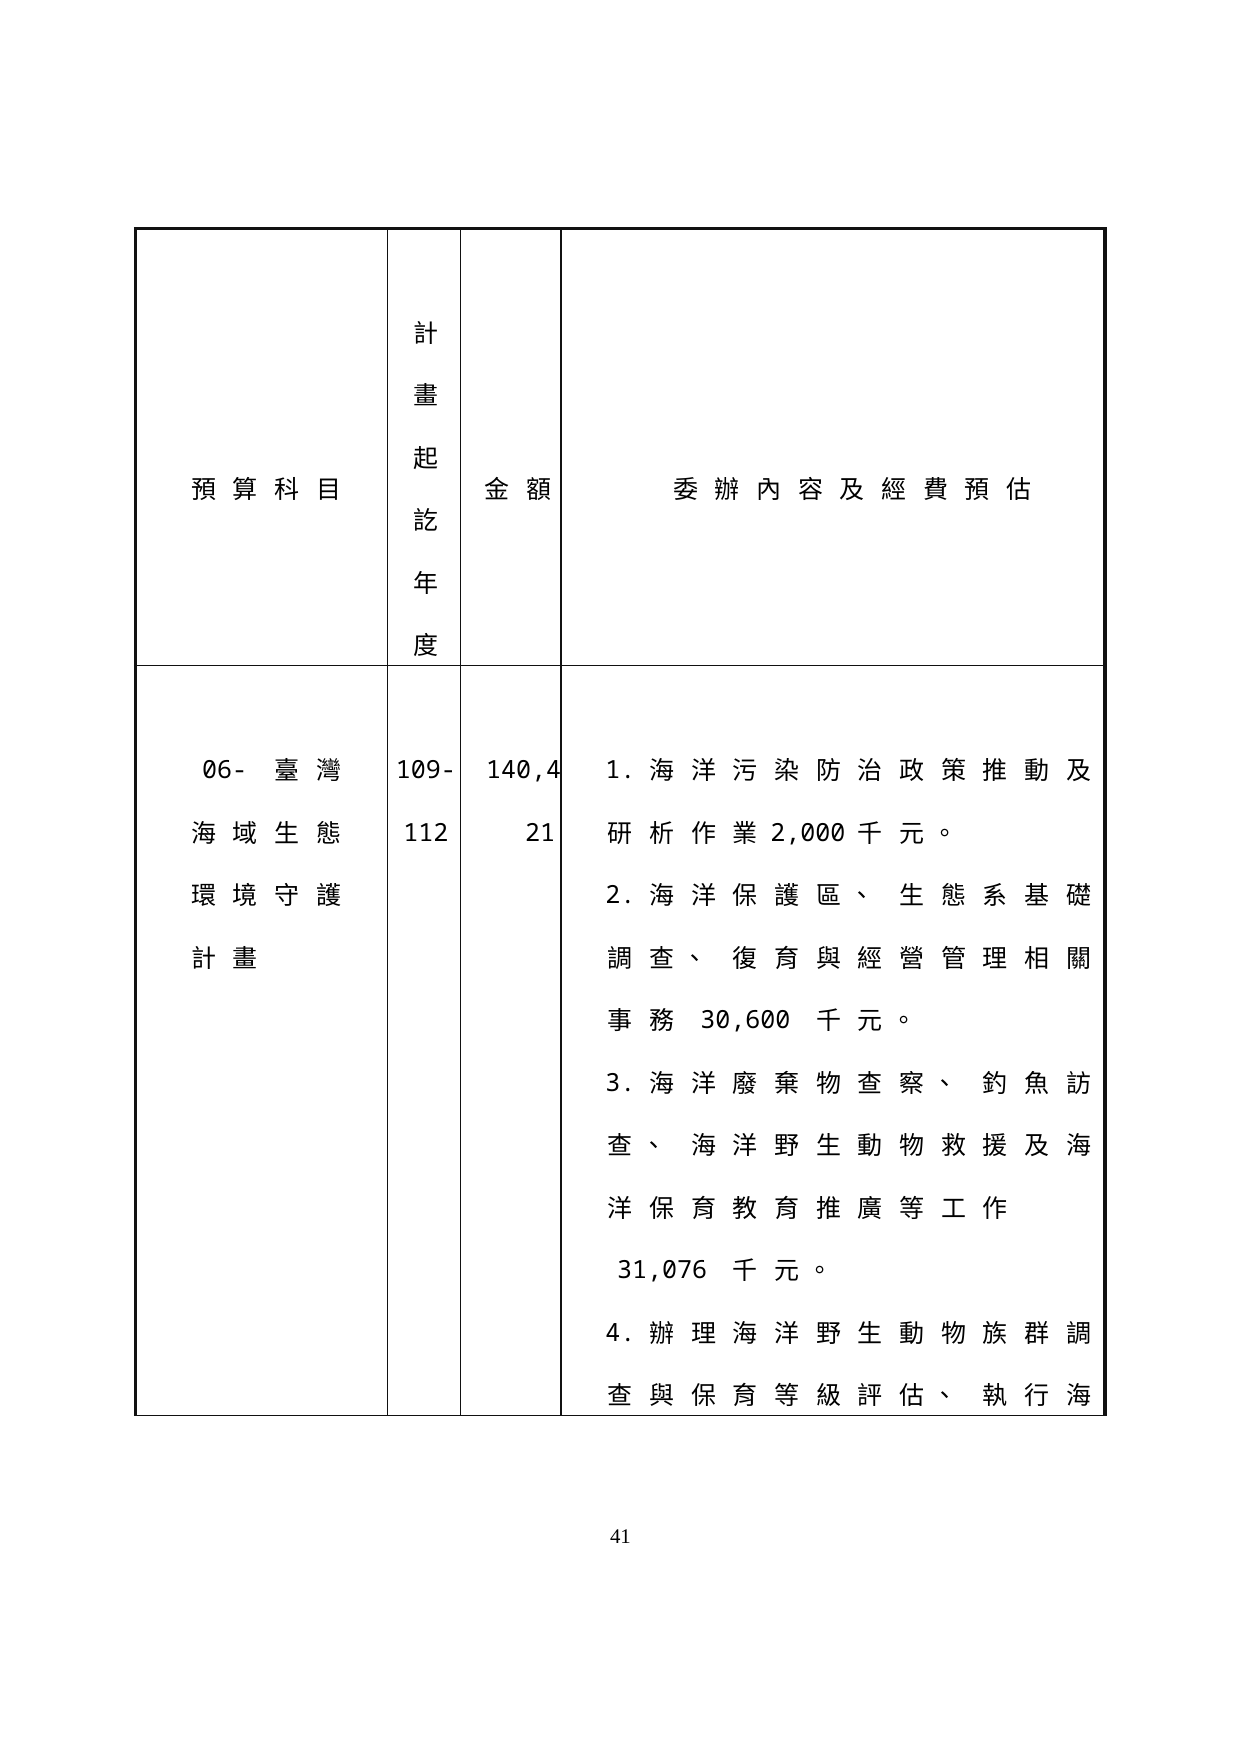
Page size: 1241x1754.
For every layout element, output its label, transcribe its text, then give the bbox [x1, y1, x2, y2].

table_cell 140,421 [461, 666, 560, 1415]
table_cell 109- 112 [388, 666, 460, 1415]
table_header 金額 [461, 230, 560, 665]
table_cell 06-臺灣海域生態環境守護計畫 [137, 666, 387, 1415]
table_cell 1.海洋污染防治政策推動及研析作業2,000千元。 2.海洋保護區、生態系基礎調查、復育與經營管理相關事務30,600千元。 3.海洋廢棄物查察、釣魚訪查、海洋野生動物救援及海洋保育教育推廣等工作31,076千元。 4.辦理海洋野生動物族群調查與保育等級評估、執行海 [562, 666, 1103, 1415]
table_header 委辦內容及經費預估 [562, 230, 1103, 665]
table_header 預算科目 [137, 230, 387, 665]
table_header 計畫起訖年度 [388, 230, 460, 665]
